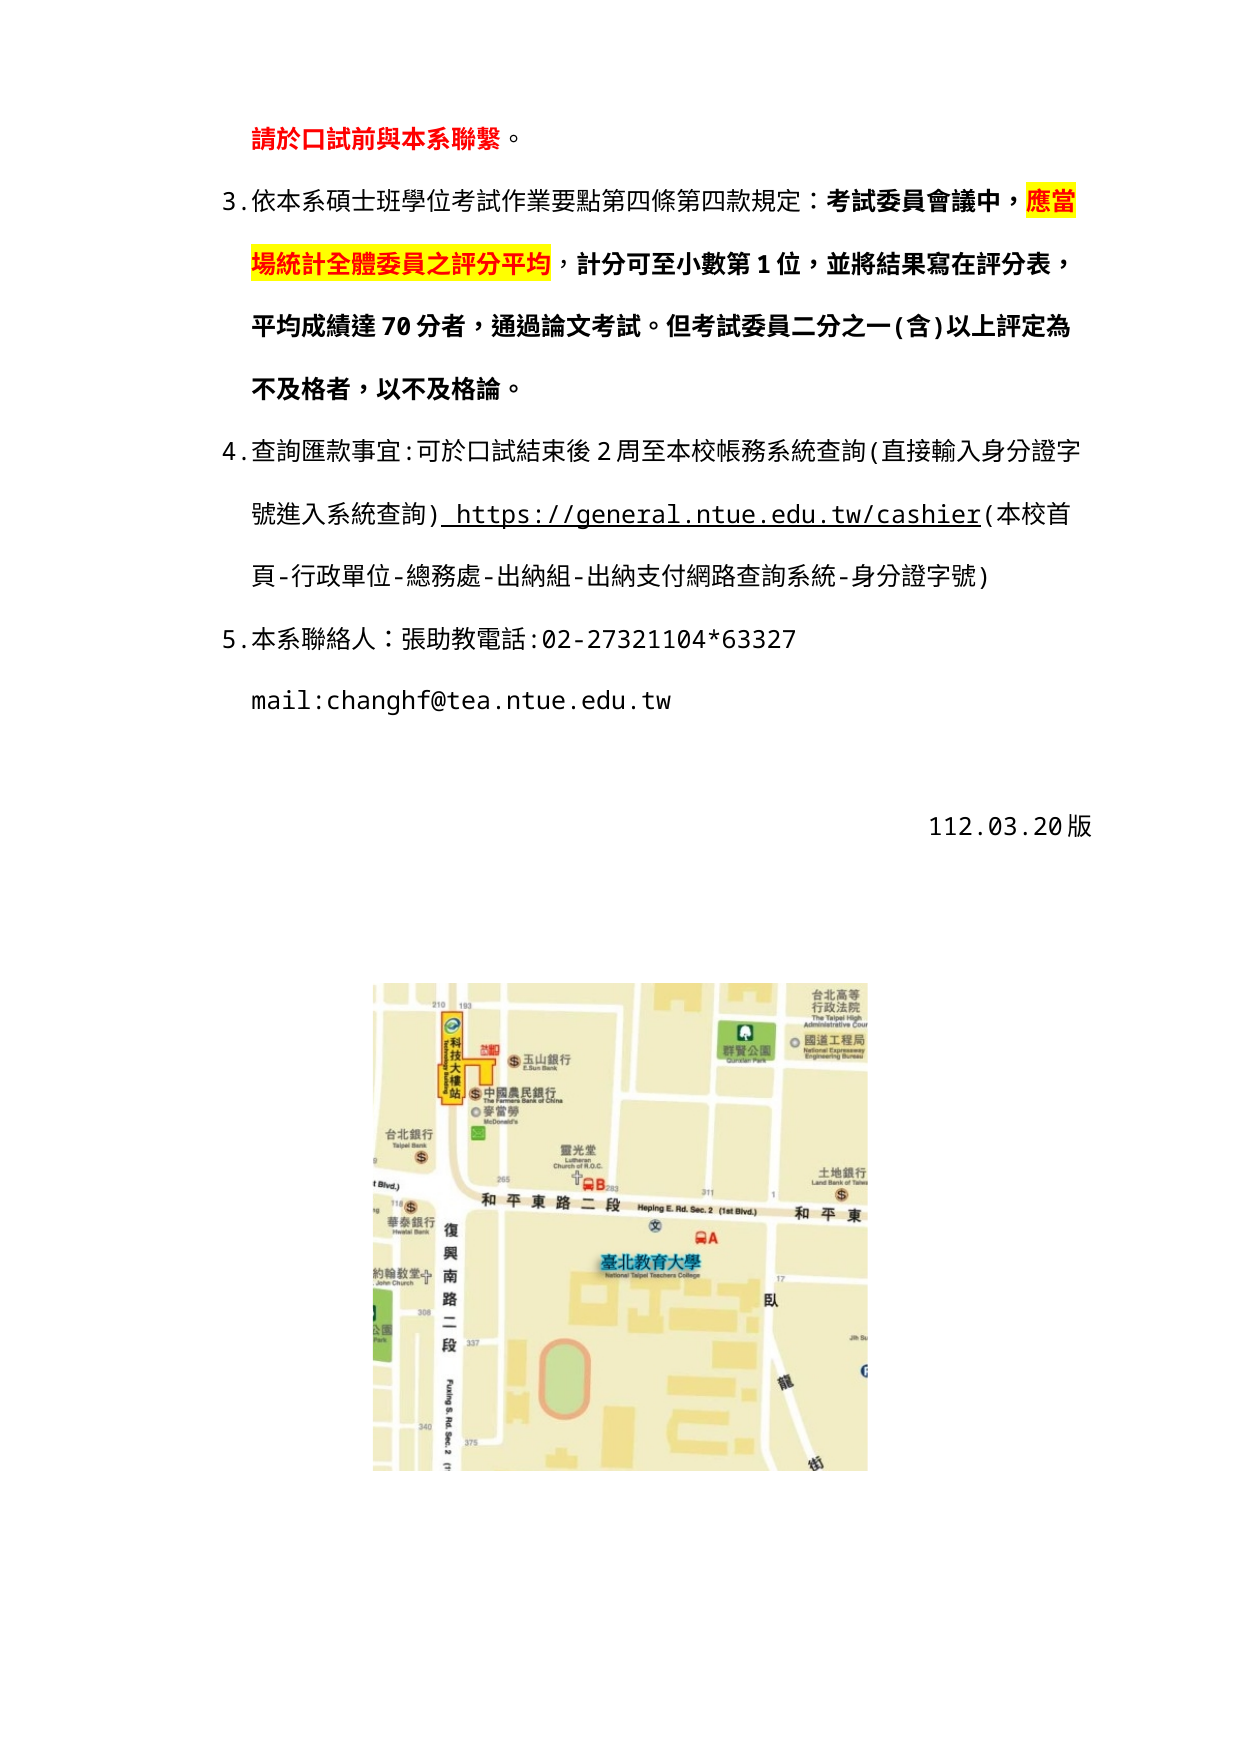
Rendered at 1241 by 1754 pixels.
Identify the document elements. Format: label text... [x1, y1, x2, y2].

text 112.03.20版 [221, 783, 1092, 846]
text 4.查詢匯款事宜:可於口試結束後2周至本校帳務系統查詢(直接輸入身分證字號進入系統查詢) https://general.ntue.edu.tw/cashier(本校首頁-行政單位-總務處-出納組-出納支付網路查詢系統-身分證字號) [221, 408, 1092, 596]
text 5.本系聯絡人：張助教電話:02-27321104*63327 mail:changhf@tea.ntue.edu.tw [221, 596, 1092, 721]
text 請於口試前與本系聯繫。 [221, 96, 1092, 158]
text 3.依本系碩士班學位考試作業要點第四條第四款規定：考試委員會議中，應當場統計全體委員之評分平均，計分可至小數第1位，並將結果寫在評分表，平均成績達70分者，通過論文考試。但考試委員二分之一(含)以上評定為不及格者，以不及格論。 [221, 158, 1092, 408]
